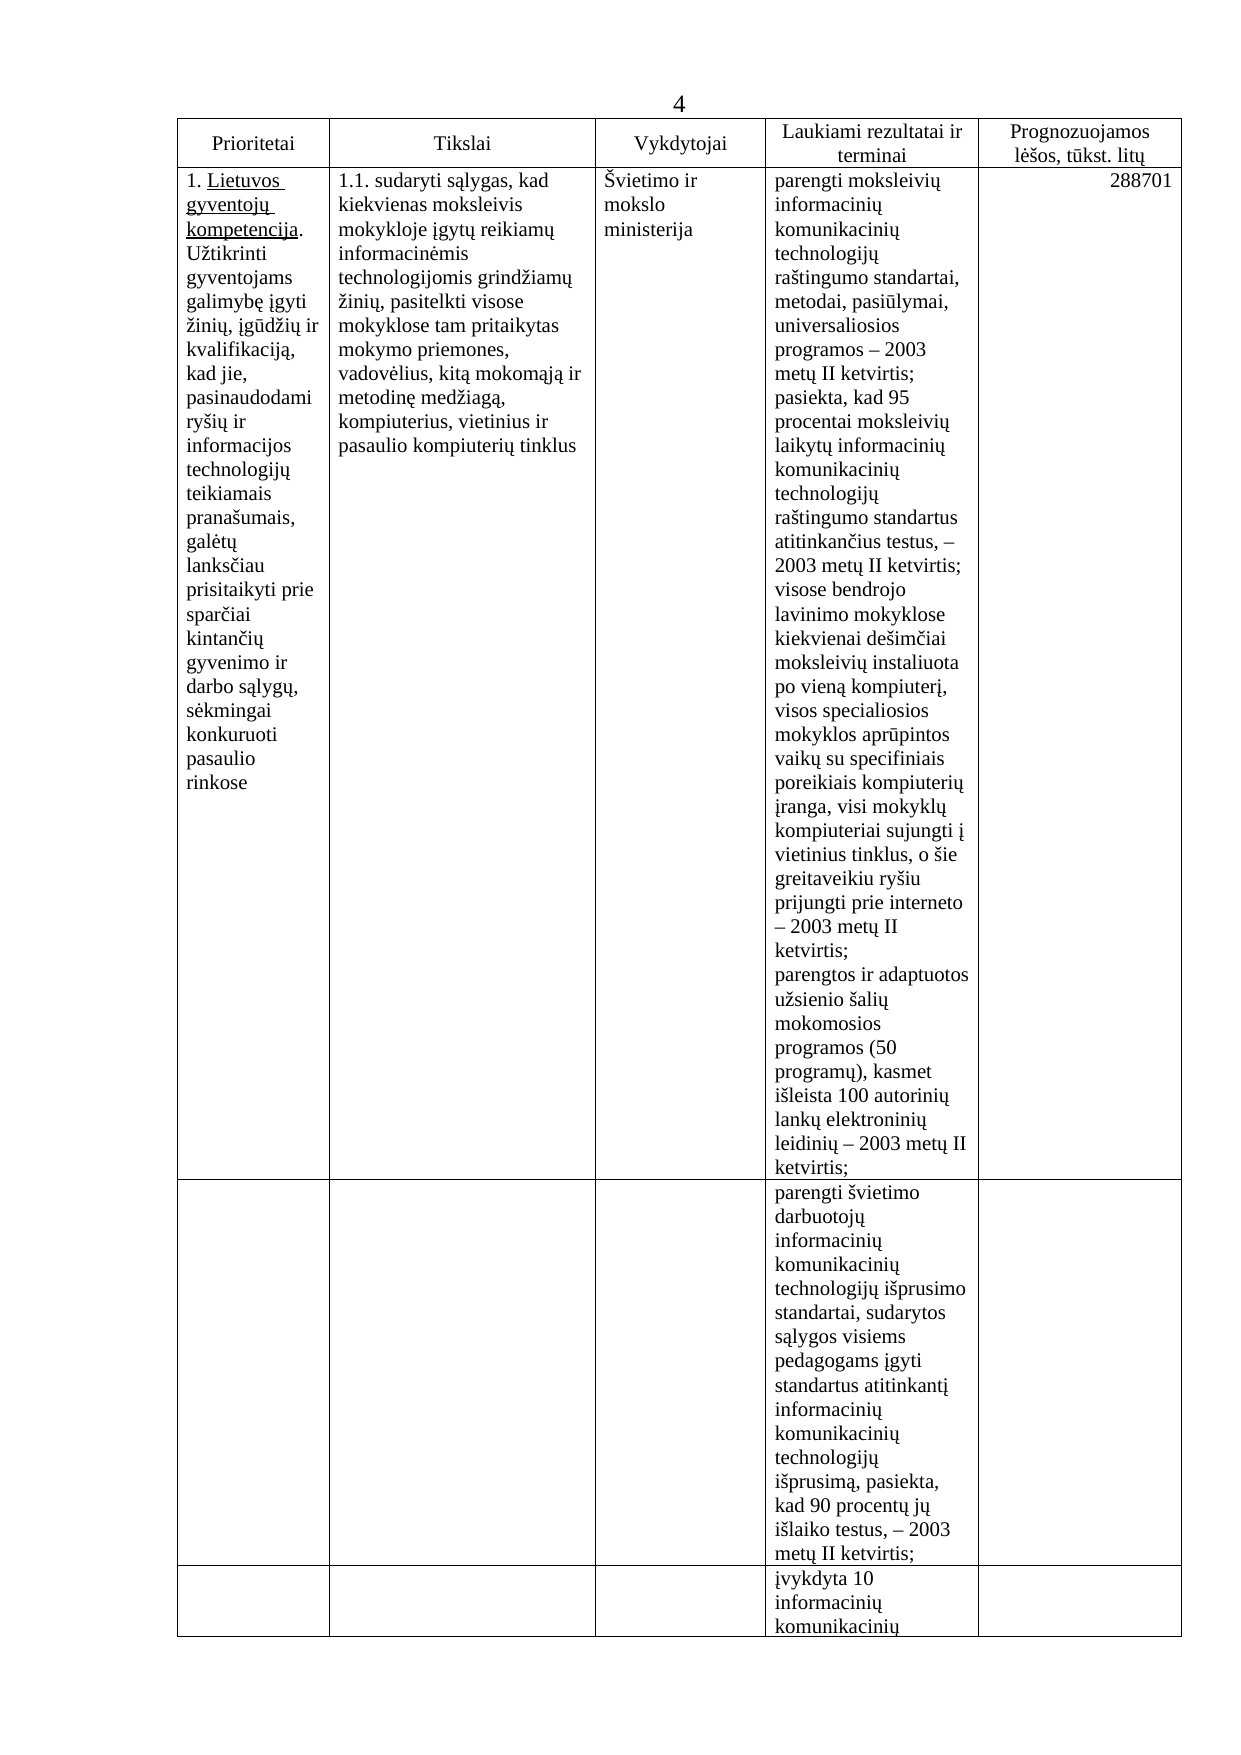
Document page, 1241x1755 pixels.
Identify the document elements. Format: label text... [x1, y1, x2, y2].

table_cell [178, 1180, 329, 1565]
table_cell įvykdyta 10 informacinių komunikacinių technologijų diegimo į švietimą eksperimentų, atlikti 2 tarptautiniai tyrimai – 2003 metų II ketvirtis; [766, 1566, 978, 1636]
table_cell [330, 1566, 595, 1636]
table_header Tikslai [330, 119, 595, 167]
table_header Prognozuojamos lėšos, tūkst. litų [979, 119, 1181, 167]
table_cell [178, 1566, 329, 1636]
table_cell 1.1. sudaryti sąlygas, kad kiekvienas moksleivis mokykloje įgytų reikiamų informacinėmis technologijomis grindžiamų žinių, pasitelkti visose mokyklose tam pritaikytas mokymo priemones, vadovėlius, kitą mokomąją ir metodinę medžiagą, kompiuterius, vietinius ir pasaulio kompiuterių tinklus [330, 168, 595, 1179]
table_cell [330, 1180, 595, 1565]
table_header Prioritetai [178, 119, 329, 167]
table_header Vykdytojai [596, 119, 765, 167]
table_cell 288701 [979, 168, 1181, 1179]
table_cell 1. Lietuvos gyventojų kompetencija. Užtikrinti gyventojams galimybę įgyti žinių, įgūdžių ir kvalifikaciją, kad jie, pasinaudodami ryšių ir informacijos technologijų teikiamais pranašumais, galėtų lanksčiau prisitaikyti prie sparčiai kintančių gyvenimo ir darbo sąlygų, sėkmingai konkuruoti pasaulio rinkose [178, 168, 329, 1179]
table_cell parengti moksleivių informacinių komunikacinių technologijų raštingumo standartai, metodai, pasiūlymai, universaliosios programos – 2003 metų II ketvirtis; pasiekta, kad 95 procentai moksleivių laikytų informacinių komunikacinių technologijų raštingumo standartus atitinkančius testus, – 2003 metų II ketvirtis; visose bendrojo lavinimo mokyklose kiekvienai dešimčiai moksleivių instaliuota po vieną kompiuterį, visos specialiosios mokyklos aprūpintos vaikų su specifiniais poreikiais kompiuterių įranga, visi mokyklų kompiuteriai sujungti į vietinius tinklus, o šie greitaveikiu ryšiu prijungti prie interneto – 2003 metų II ketvirtis; parengtos ir adaptuotos užsienio šalių mokomosios programos (50 programų), kasmet išleista 100 autorinių lankų elektroninių leidinių – 2003 metų II ketvirtis; [766, 168, 978, 1179]
table_cell Švietimo ir mokslo ministerija [596, 168, 765, 1179]
table_cell [596, 1566, 765, 1636]
table_cell parengti švietimo darbuotojų informacinių komunikacinių technologijų išprusimo standartai, sudarytos sąlygos visiems pedagogams įgyti standartus atitinkantį informacinių komunikacinių technologijų išprusimą, pasiekta, kad 90 procentų jų išlaiko testus, – 2003 metų II ketvirtis; [766, 1180, 978, 1565]
table_cell [979, 1180, 1181, 1565]
table_cell [596, 1180, 765, 1565]
table_cell [979, 1566, 1181, 1636]
table_header Laukiami rezultatai ir terminai [766, 119, 978, 167]
